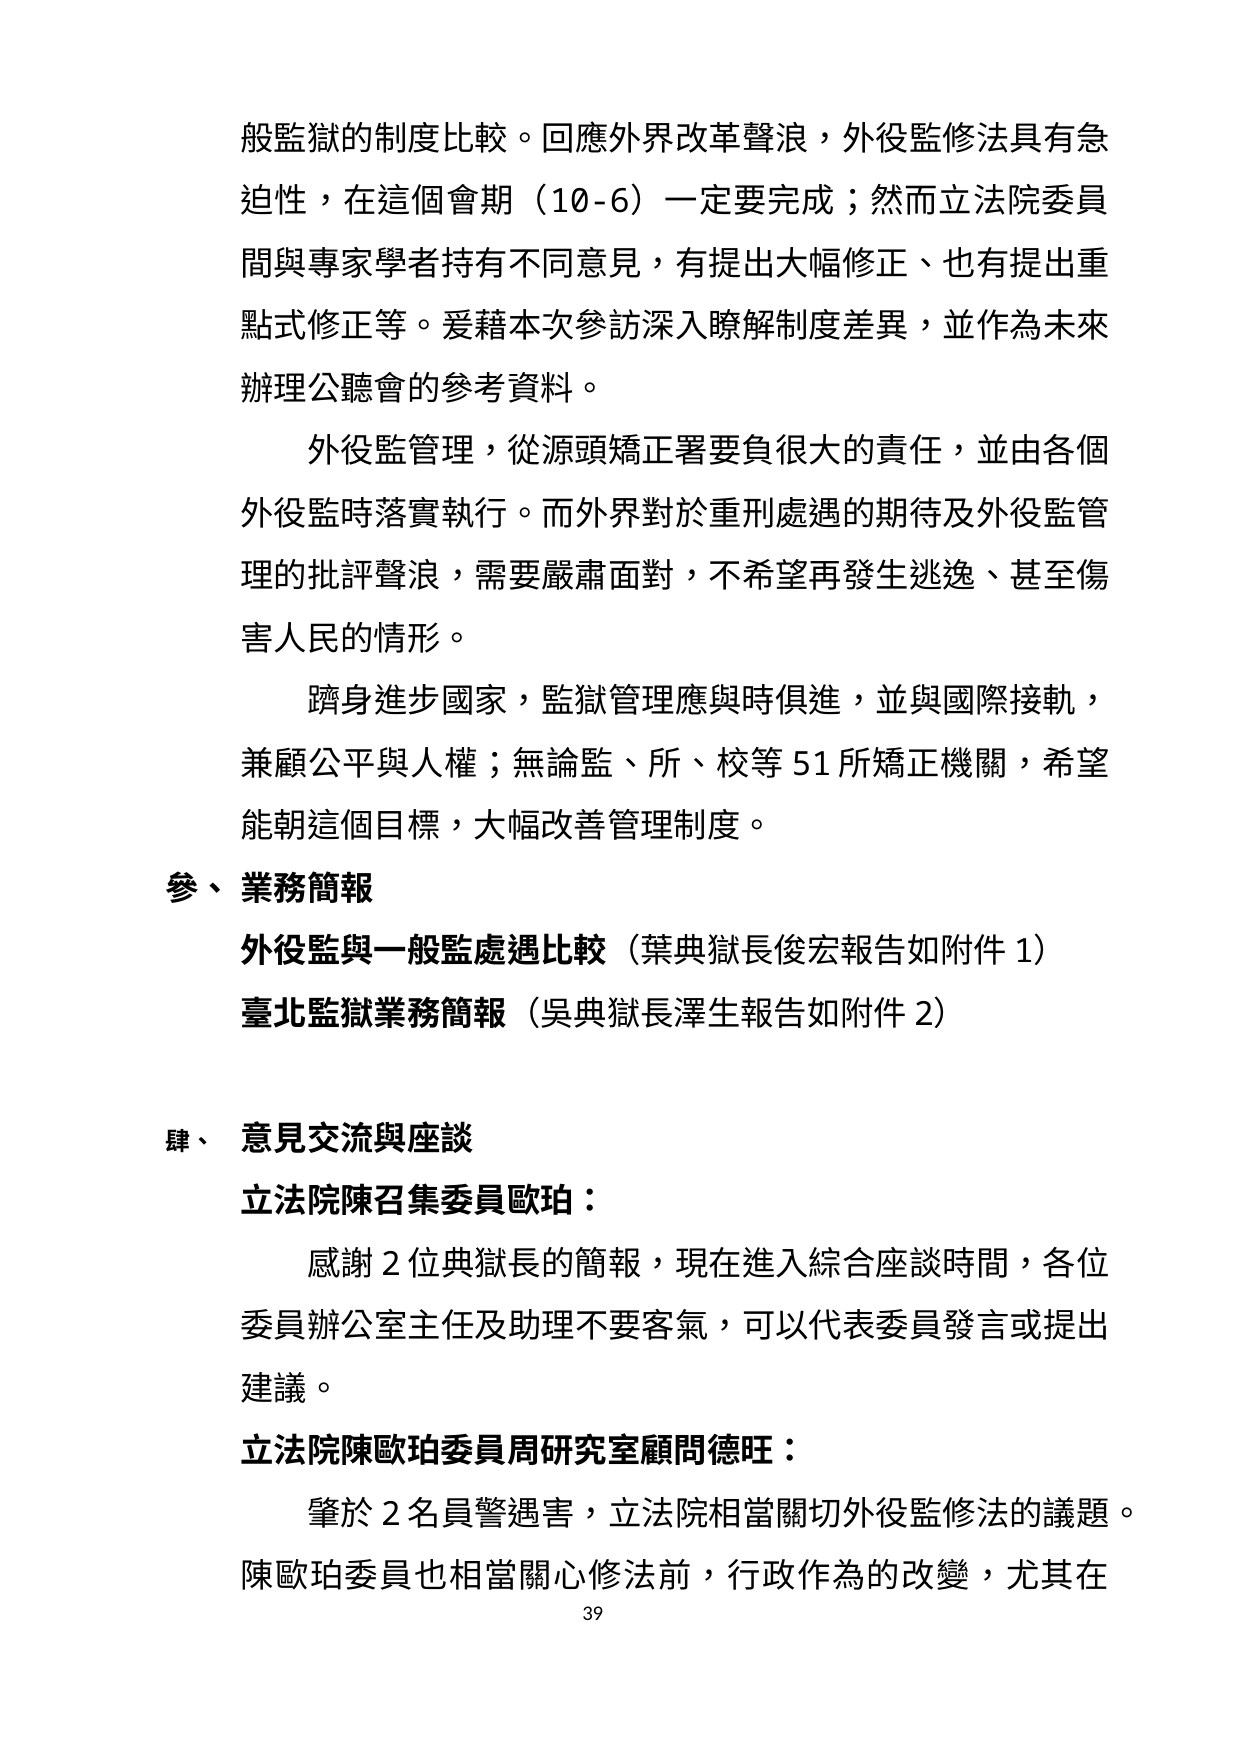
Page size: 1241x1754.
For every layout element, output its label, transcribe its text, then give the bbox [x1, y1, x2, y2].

text 立法院陳召集委員歐珀： [240, 1157, 1110, 1219]
list 意見交流與座談 [165, 1094, 1110, 1157]
text 臺北監獄業務簡報（吳典獄長澤生報告如附件2） [240, 969, 1110, 1032]
list 業務簡報 [165, 844, 1110, 907]
text 立法院陳歐珀委員周研究室顧問德旺： [240, 1407, 1110, 1469]
text 般監獄的制度比較。回應外界改革聲浪，外役監修法具有急迫性，在這個會期（10-6）一定要完成；然而立法院委員間與專家學者持有不同意見，有提出大幅修正、也有提出重點式修正等。爰藉本次參訪深入瞭解制度差異，並作為未來辦理公聽會的參考資料。 [240, 94, 1110, 407]
text 外役監管理，從源頭矯正署要負很大的責任，並由各個外役監時落實執行。而外界對於重刑處遇的期待及外役監管理的批評聲浪，需要嚴肅面對，不希望再發生逃逸、甚至傷害人民的情形。 [240, 407, 1110, 657]
text 外役監與一般監處遇比較（葉典獄長俊宏報告如附件1） [240, 907, 1110, 969]
text 肇於2名員警遇害，立法院相當關切外役監修法的議題。陳歐珀委員也相當關心修法前，行政作為的改變，尤其在「逾假未歸通報程序」獄方和檢方如何修正？當時社會氛圍對於「逾假未歸」一詞反感，覺得這個說法避重就輕，再者雖然建立有通報受刑人未歸之程序，但後續甚至要36-48小時才作通報？在此詢問獄方、警方及檢方三方的通報程序為何，如何聯繫？是否已有更精進的方式，讓資訊彼此分享，並能即時通報，以消除社會對制度的顧慮。 [240, 1469, 1110, 1594]
text 躋身進步國家，監獄管理應與時俱進，並與國際接軌，兼顧公平與人權；無論監、所、校等51所矯正機關，希望能朝這個目標，大幅改善管理制度。 [240, 657, 1110, 844]
text 感謝2位典獄長的簡報，現在進入綜合座談時間，各位委員辦公室主任及助理不要客氣，可以代表委員發言或提出建議。 [240, 1219, 1110, 1407]
